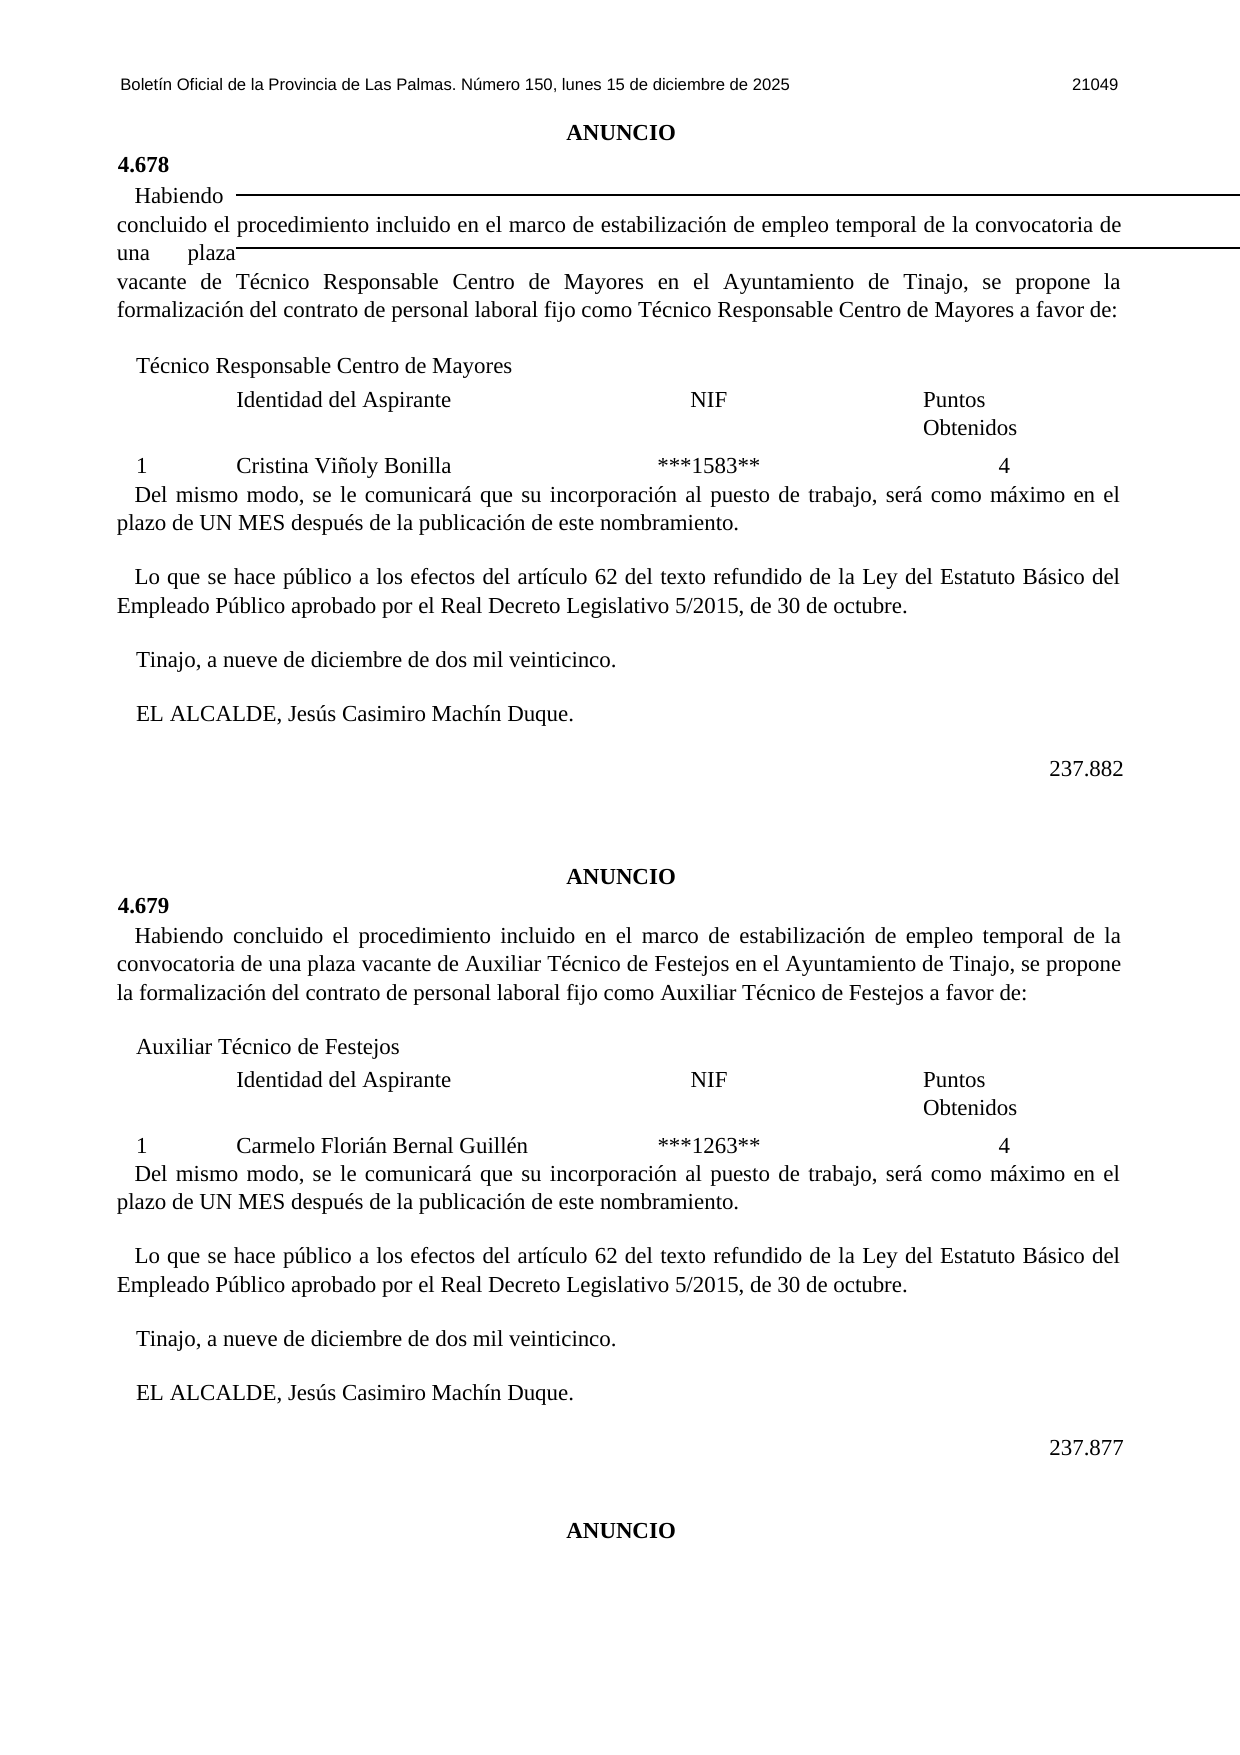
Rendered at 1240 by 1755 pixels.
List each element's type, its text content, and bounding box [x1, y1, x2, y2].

table_header [136, 1066, 236, 1122]
table_header Identidad del Aspirante [236, 386, 657, 443]
subtitle 4.678 [118, 151, 1123, 177]
text Del mismo modo, se le comunicará que su incorporación al puesto de trabajo, será como máximo en el plazo de UN MES después de la publicación de este nombramiento. [117, 1160, 1123, 1214]
text Auxiliar Técnico de Festejos [136, 1033, 1123, 1059]
text Técnico Responsable Centro de Mayores [136, 353, 1123, 379]
subtitle 4.679 [118, 892, 1123, 919]
text Del mismo modo, se le comunicará que su incorporación al puesto de trabajo, será como máximo en el plazo de UN MES después de la publicación de este nombramiento. [117, 481, 1123, 536]
table_header Puntos Obtenidos [923, 386, 1085, 443]
text Tinajo, a nueve de diciembre de dos mil veinticinco. [136, 1325, 1123, 1352]
text Tinajo, a nueve de diciembre de dos mil veinticinco. [136, 646, 1123, 672]
text Habiendo concluido el procedimiento incluido en el marco de estabilización de empleo temporal de la convocatoria de una plaza vacante de Auxiliar Técnico de Festejos en el Ayuntamiento de Tinajo, se propone la formalización del contrato de personal laboral fijo como Auxiliar Técnico de Festejos a favor de: [117, 922, 1123, 1005]
table_cell ***1583** [657, 443, 923, 481]
table_header Identidad del Aspirante [236, 1066, 657, 1122]
text ANUNCIO [119, 1517, 1123, 1544]
table_cell 4 [923, 443, 1085, 481]
table_cell 1 [136, 443, 236, 481]
table_header [136, 386, 236, 443]
text 237.882 [119, 755, 1123, 781]
text Habiendo concluido el procedimiento incluido en el marco de estabilización de empleo temporal de la convocatoria de una plaza vacante de Técnico Responsable Centro de Mayores en el Ayuntamiento de Tinajo, se propone la formalización del contrato de personal laboral fijo como Técnico Responsable Centro de Mayores a favor de: [117, 182, 1123, 323]
table_cell Carmelo Florián Bernal Guillén [236, 1122, 657, 1160]
text ANUNCIO [119, 863, 1123, 889]
text Lo que se hace público a los efectos del artículo 62 del texto refundido de la Ley del Estatuto Básico del Empleado Público aprobado por el Real Decreto Legislativo 5/2015, de 30 de octubre. [117, 1242, 1123, 1297]
text EL ALCALDE, Jesús Casimiro Machín Duque. [136, 1379, 1123, 1406]
table_header Puntos Obtenidos [923, 1066, 1085, 1122]
table_cell 4 [923, 1122, 1085, 1160]
table_cell ***1263** [657, 1122, 923, 1160]
table_header NIF [657, 1066, 923, 1122]
text Lo que se hace público a los efectos del artículo 62 del texto refundido de la Ley del Estatuto Básico del Empleado Público aprobado por el Real Decreto Legislativo 5/2015, de 30 de octubre. [117, 563, 1123, 618]
table_cell 1 [136, 1122, 236, 1160]
text 237.877 [119, 1434, 1123, 1460]
text ANUNCIO [119, 119, 1123, 145]
text EL ALCALDE, Jesús Casimiro Machín Duque. [136, 700, 1123, 727]
table_header NIF [657, 386, 923, 443]
table_cell Cristina Viñoly Bonilla [236, 443, 657, 481]
